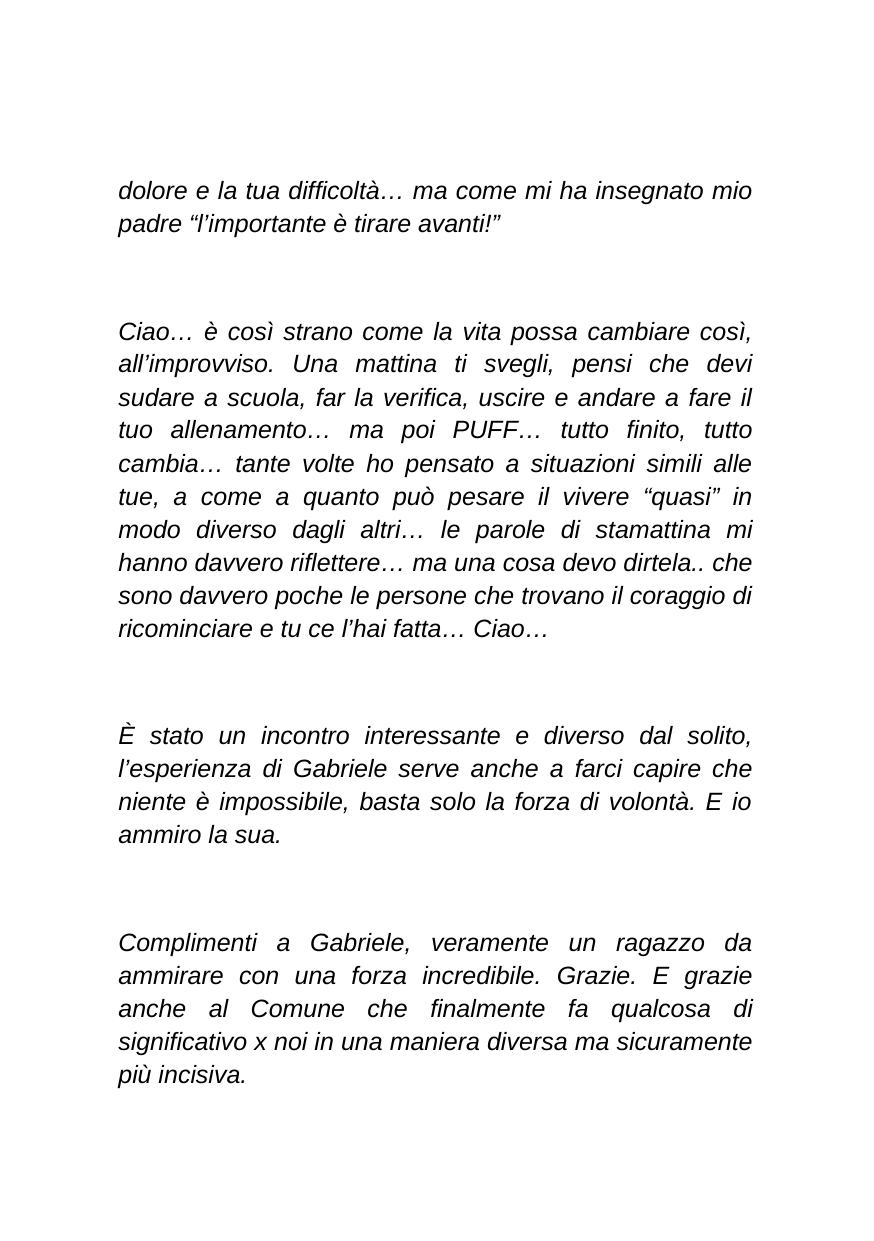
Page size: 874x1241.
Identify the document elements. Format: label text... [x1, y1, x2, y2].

text Ciao… è così strano come la vita possa cambiare così, all’improvviso. Una mattina ti svegli, pensi che devi sudare a scuola, far la verifica, uscire e andare a fare il tuo allenamento… ma poi PUFF… tutto finito, tutto cambia… tante volte ho pensato a situazioni simili alle tue, a come a quanto può pesare il vivere “quasi” in modo diverso dagli altri… le parole di stamattina mi hanno davvero riflettere… ma una cosa devo dirtela.. che sono davvero poche le persone che trovano il coraggio di ricominciare e tu ce l’hai fatta… Ciao… [118, 316, 756, 642]
text Complimenti a Gabriele, veramente un ragazzo da ammirare con una forza incredibile. Grazie. E grazie anche al Comune che finalmente fa qualcosa di significativo x noi in una maniera diversa ma sicuramente più incisiva. [118, 928, 756, 1089]
text È stato un incontro interessante e diverso dal solito, l’esperienza di Gabriele serve anche a farci capire che niente è impossibile, basta solo la forza di volontà. E io ammiro la sua. [118, 721, 756, 849]
text dolore e la tua difficoltà… ma come mi ha insegnato mio padre “l’importante è tirare avanti!” [118, 176, 756, 237]
